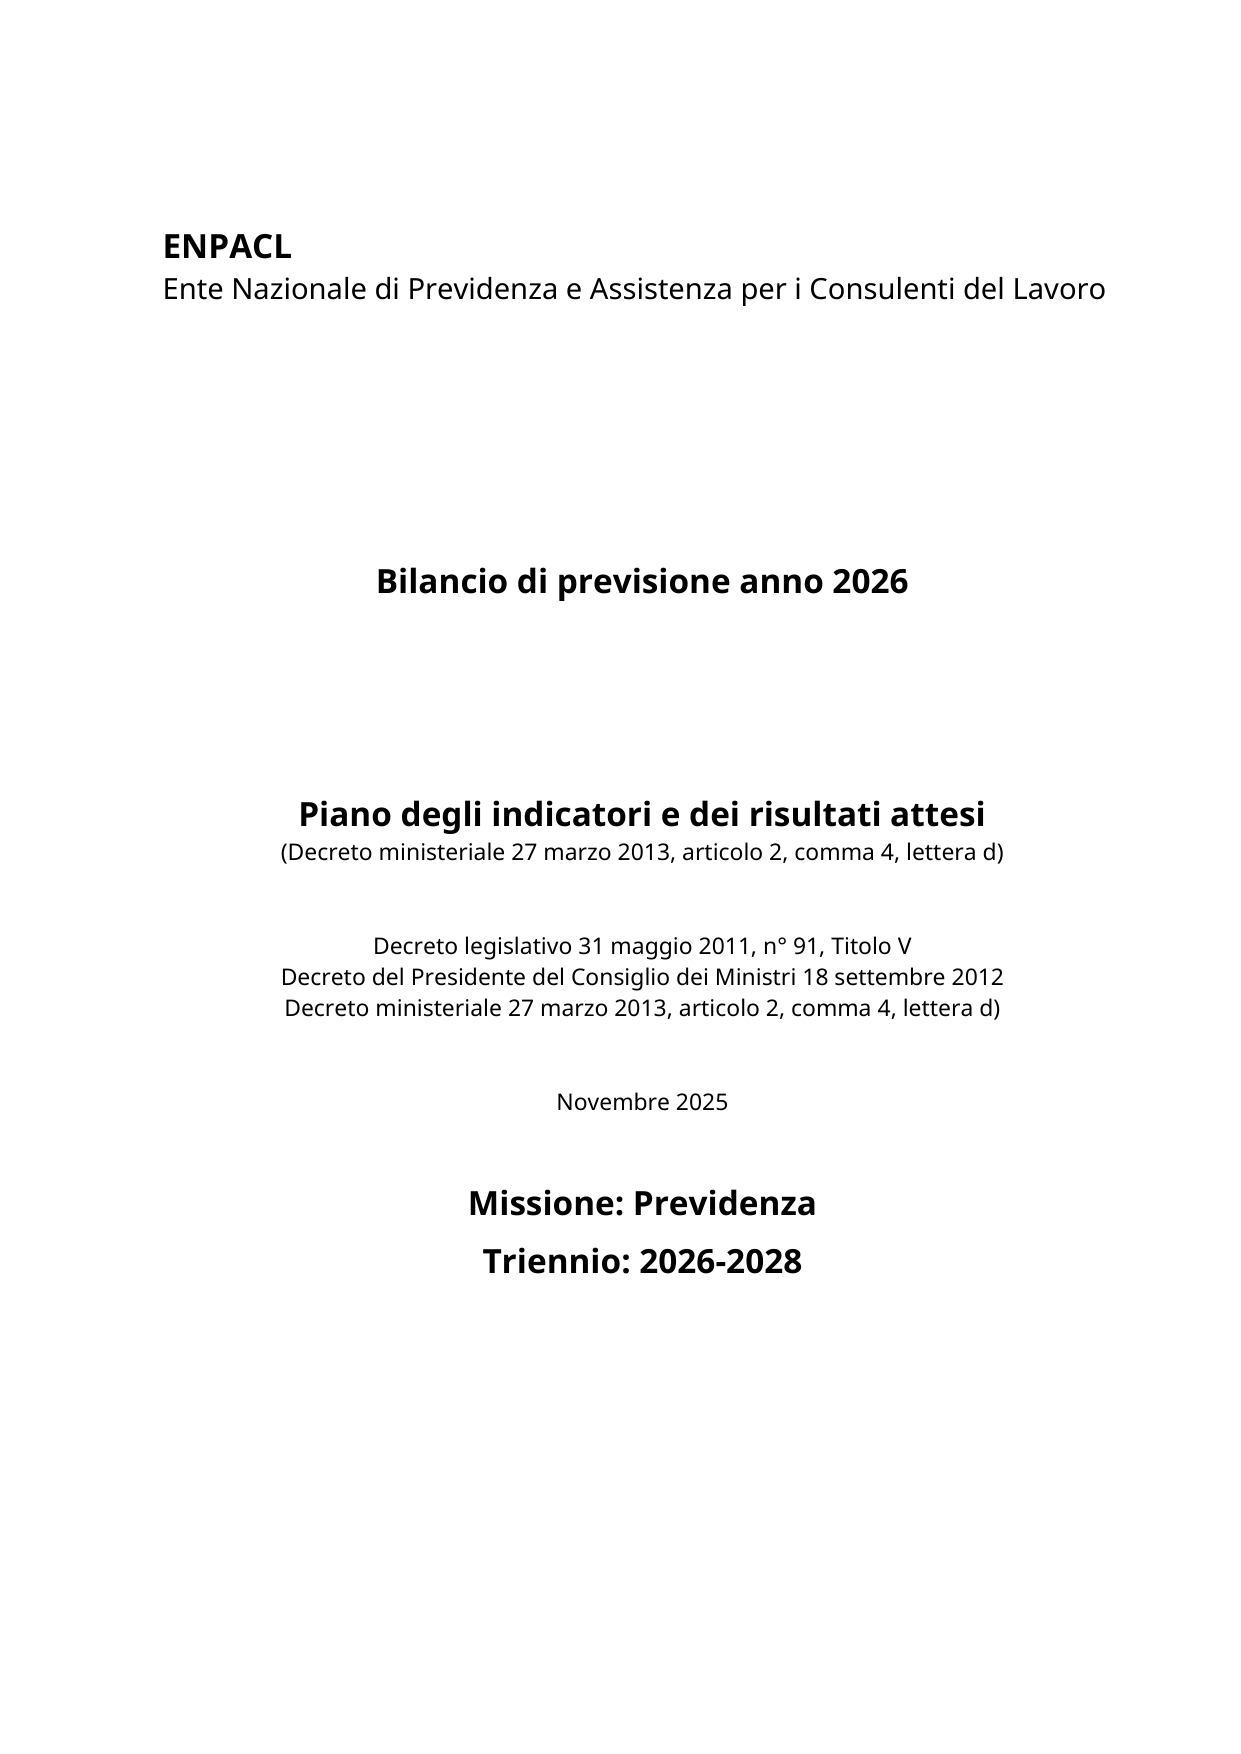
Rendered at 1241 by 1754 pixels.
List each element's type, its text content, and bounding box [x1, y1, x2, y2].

text Ente Nazionale di Previdenza e Assistenza per i Consulenti del Lavoro [162, 268, 1122, 308]
text Piano degli indicatori e dei risultati attesi [162, 791, 1122, 836]
text Missione: Previdenza [162, 1180, 1122, 1225]
text Decreto del Presidente del Consiglio dei Ministri 18 settembre 2012 [162, 961, 1122, 992]
text ENPACL [162, 223, 1122, 268]
text Triennio: 2026-2028 [162, 1238, 1122, 1283]
text (Decreto ministeriale 27 marzo 2013, articolo 2, comma 4, lettera d) [162, 836, 1122, 867]
text Decreto legislativo 31 maggio 2011, n° 91, Titolo V [162, 930, 1122, 961]
text Novembre 2025 [162, 1086, 1122, 1117]
text Bilancio di previsione anno 2026 [162, 558, 1122, 603]
text Decreto ministeriale 27 marzo 2013, articolo 2, comma 4, lettera d) [162, 992, 1122, 1023]
